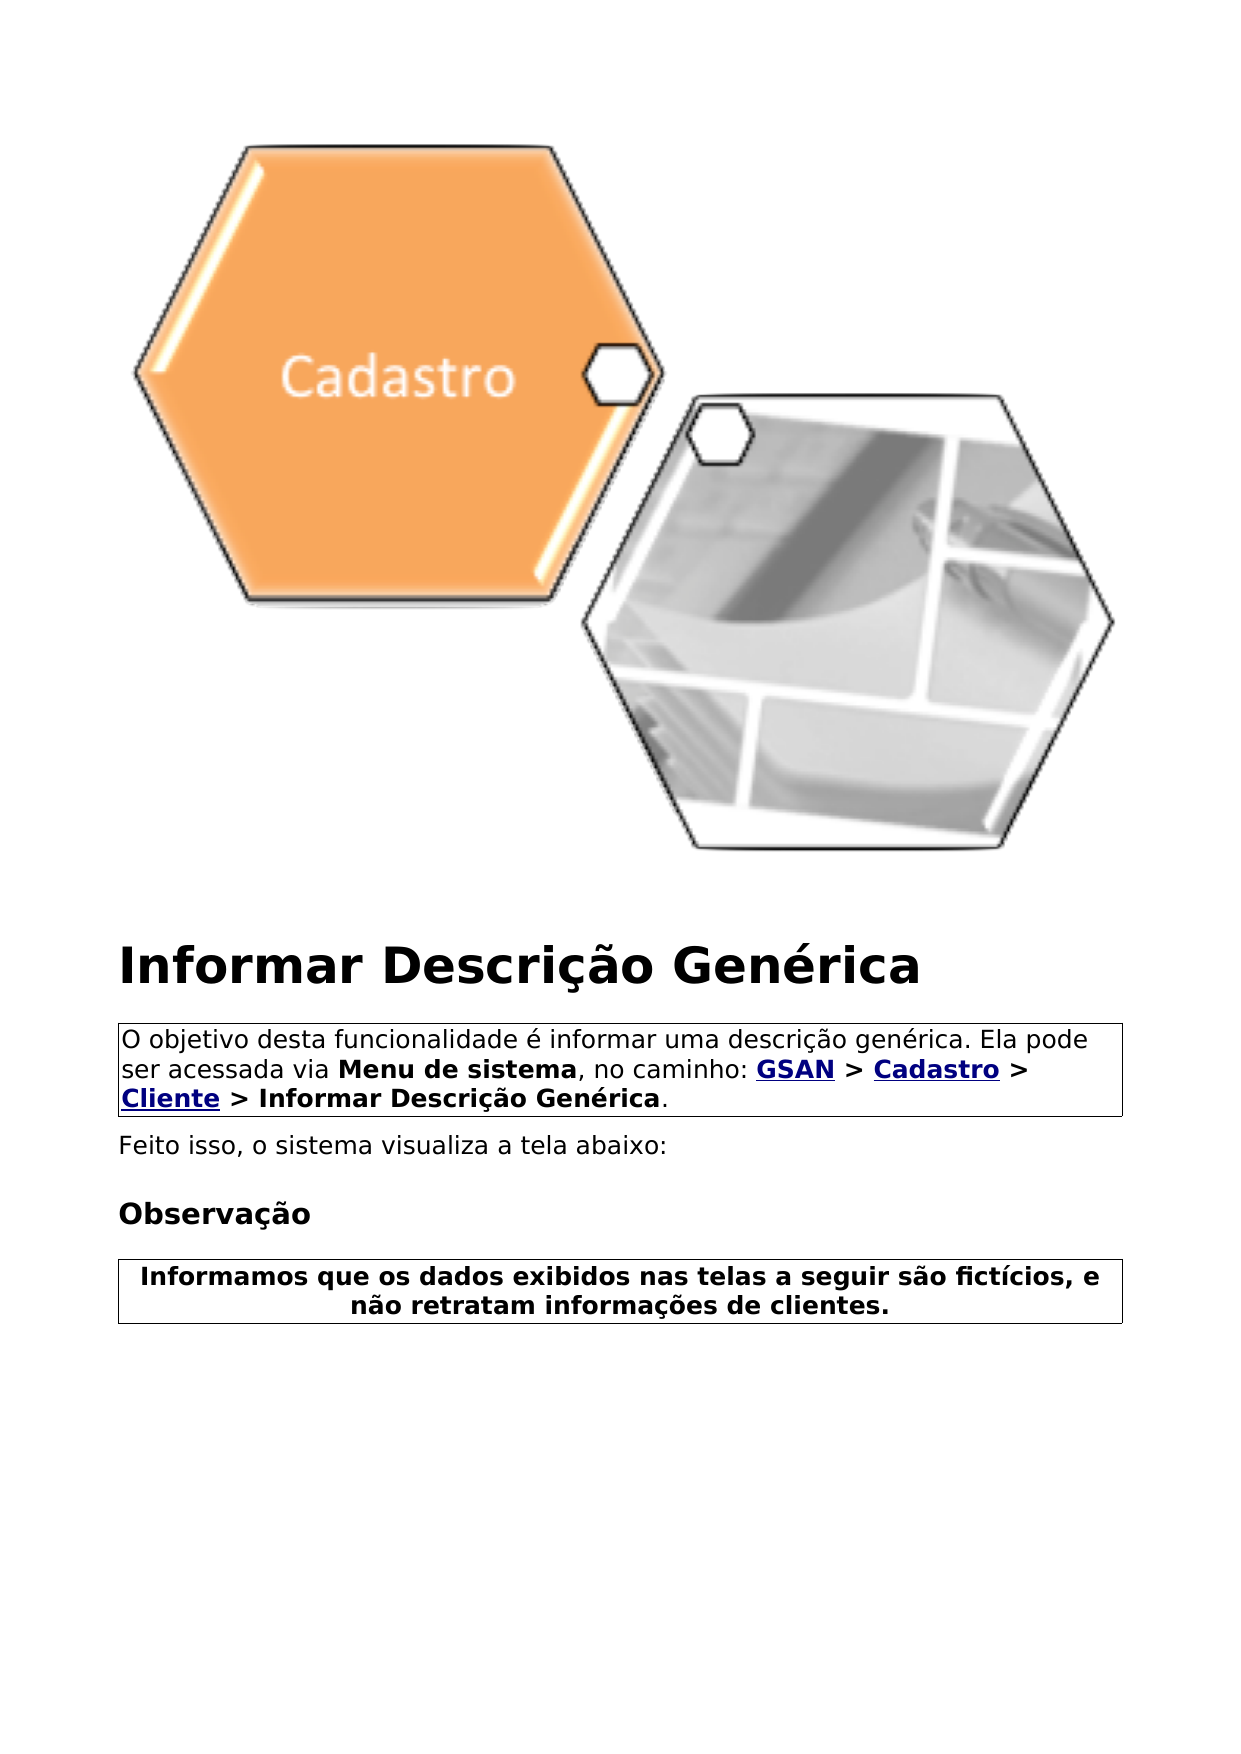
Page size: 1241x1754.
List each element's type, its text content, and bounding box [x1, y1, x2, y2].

text Feito isso, o sistema visualiza a tela abaixo: [118, 1131, 1122, 1160]
picture [118, 118, 1123, 871]
subtitle Observação [118, 1198, 1122, 1232]
table_header O objetivo desta funcionalidade é informar uma descrição genérica. Ela pode ser acessada via Menu de sistema, no caminho: GSAN > Cadastro > Cliente > Informar Descrição Genérica. [119, 1024, 1122, 1116]
table_header Informamos que os dados exibidos nas telas a seguir são fictícios, e não retratam informações de clientes. [119, 1260, 1122, 1323]
subtitle Informar Descrição Genérica [118, 937, 1122, 995]
